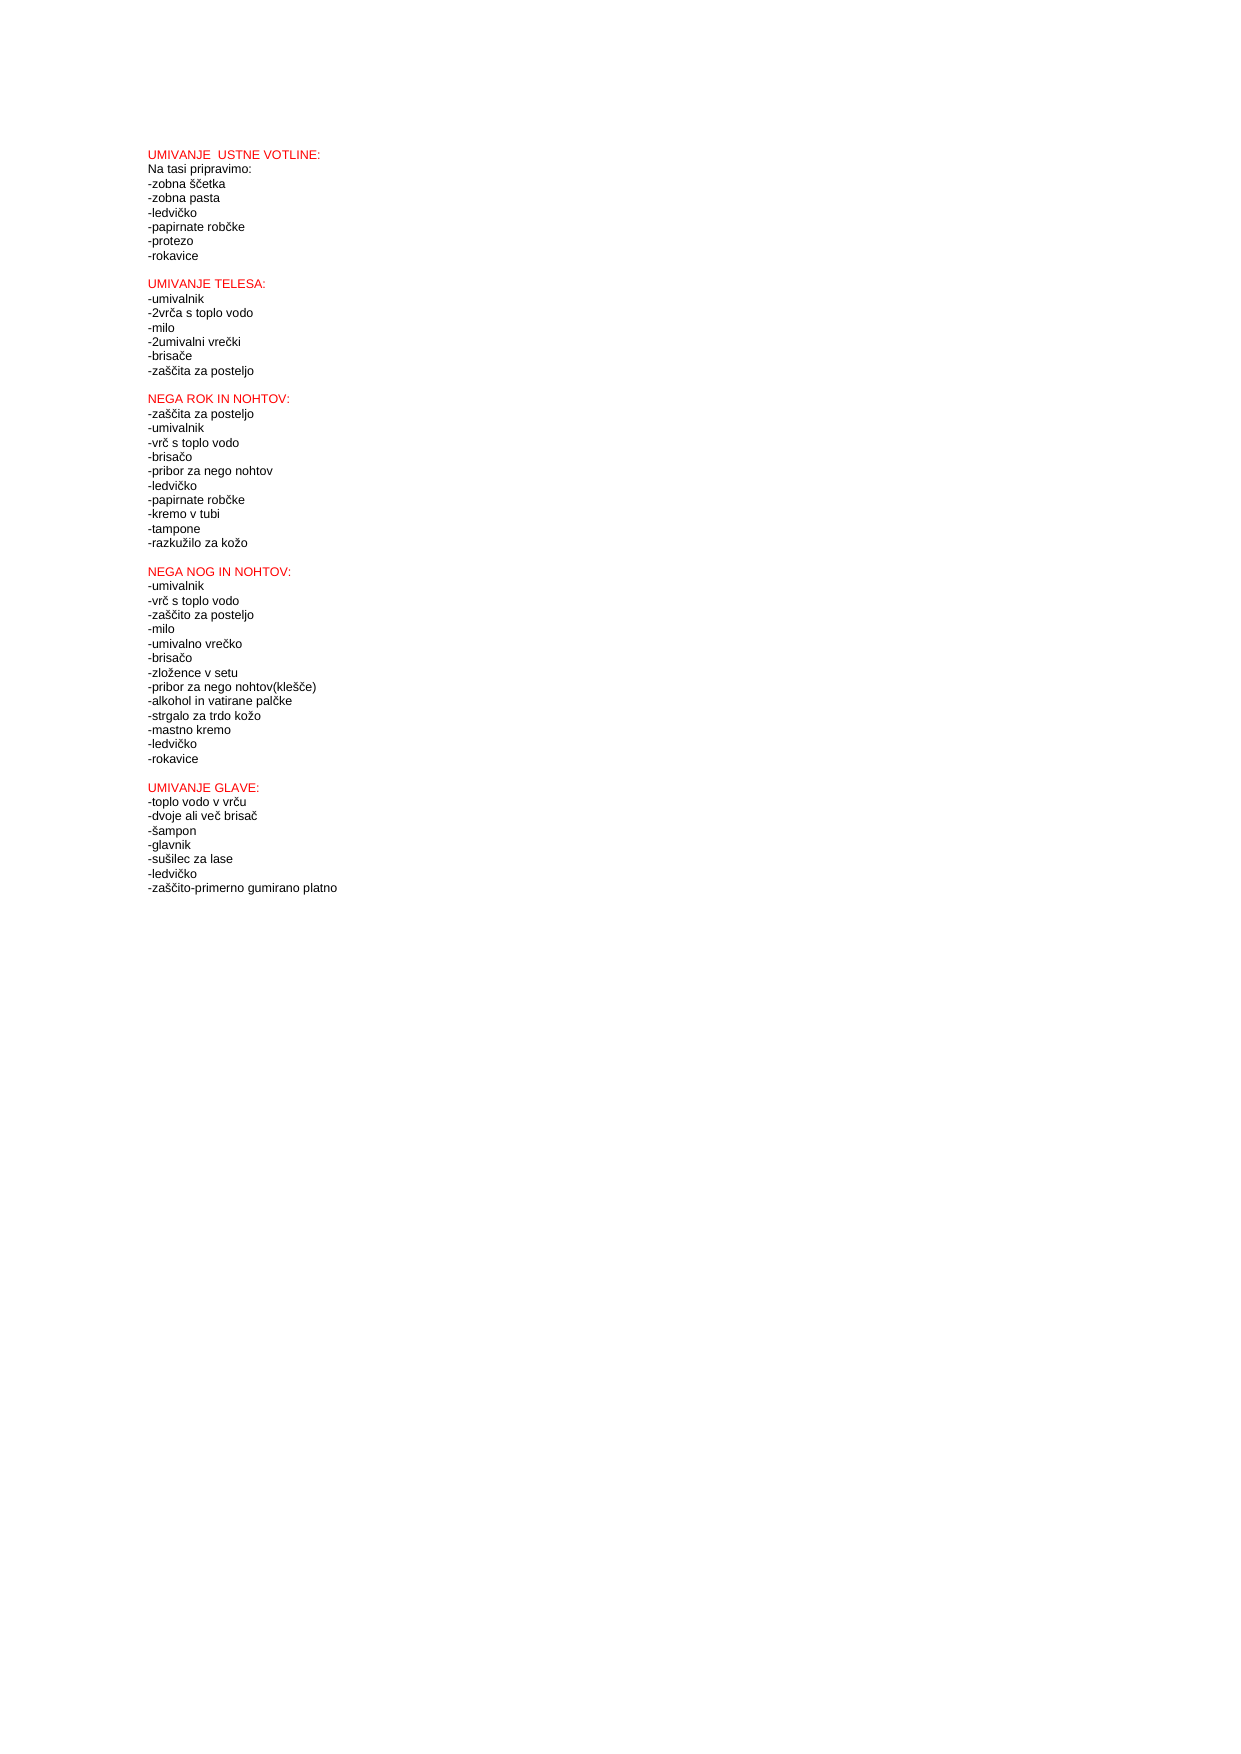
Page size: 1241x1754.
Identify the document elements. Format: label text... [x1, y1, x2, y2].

text -papirnate robčke [148, 493, 1092, 507]
text NEGA ROK IN NOHTOV: [148, 392, 1092, 406]
text UMIVANJE TELESA: [148, 277, 1092, 291]
text -strgalo za trdo kožo [148, 708, 1092, 723]
text -zaščita za posteljo [148, 406, 1092, 421]
text -umivalno vrečko [148, 636, 1092, 651]
text -zaščito za posteljo [148, 608, 1092, 622]
text -zaščito-primerno gumirano platno [148, 881, 1092, 895]
text Na tasi pripravimo: [148, 162, 1092, 176]
text -zložence v setu [148, 665, 1092, 679]
text -glavnik [148, 838, 1092, 852]
text -pribor za nego nohtov(klešče) [148, 679, 1092, 694]
text UMIVANJE GLAVE: [148, 780, 1092, 794]
text -razkužilo za kožo [148, 536, 1092, 550]
text -ledvičko [148, 205, 1092, 219]
text -alkohol in vatirane palčke [148, 694, 1092, 708]
text -brisačo [148, 449, 1092, 464]
text -ledvičko [148, 478, 1092, 493]
text -milo [148, 622, 1092, 636]
text -mastno kremo [148, 723, 1092, 737]
text UMIVANJE USTNE VOTLINE: [148, 148, 1092, 162]
text -zobna pasta [148, 191, 1092, 205]
text -brisačo [148, 651, 1092, 665]
text -pribor za nego nohtov [148, 464, 1092, 478]
text -papirnate robčke [148, 219, 1092, 234]
text -sušilec za lase [148, 852, 1092, 866]
text -dvoje ali več brisač [148, 809, 1092, 823]
text -2vrča s toplo vodo [148, 306, 1092, 320]
text -umivalnik [148, 579, 1092, 593]
text -milo [148, 320, 1092, 334]
text -ledvičko [148, 866, 1092, 881]
text -umivalnik [148, 291, 1092, 306]
text -2umivalni vrečki [148, 334, 1092, 349]
text -brisače [148, 349, 1092, 363]
text -protezo [148, 234, 1092, 248]
text -vrč s toplo vodo [148, 435, 1092, 449]
text -ledvičko [148, 737, 1092, 751]
text -zaščita za posteljo [148, 363, 1092, 378]
text -tampone [148, 521, 1092, 536]
text -šampon [148, 823, 1092, 838]
text -rokavice [148, 751, 1092, 766]
text -zobna ščetka [148, 176, 1092, 191]
text NEGA NOG IN NOHTOV: [148, 564, 1092, 579]
text -umivalnik [148, 421, 1092, 435]
text -toplo vodo v vrču [148, 794, 1092, 809]
text -rokavice [148, 248, 1092, 263]
text -vrč s toplo vodo [148, 593, 1092, 608]
text -kremo v tubi [148, 507, 1092, 521]
